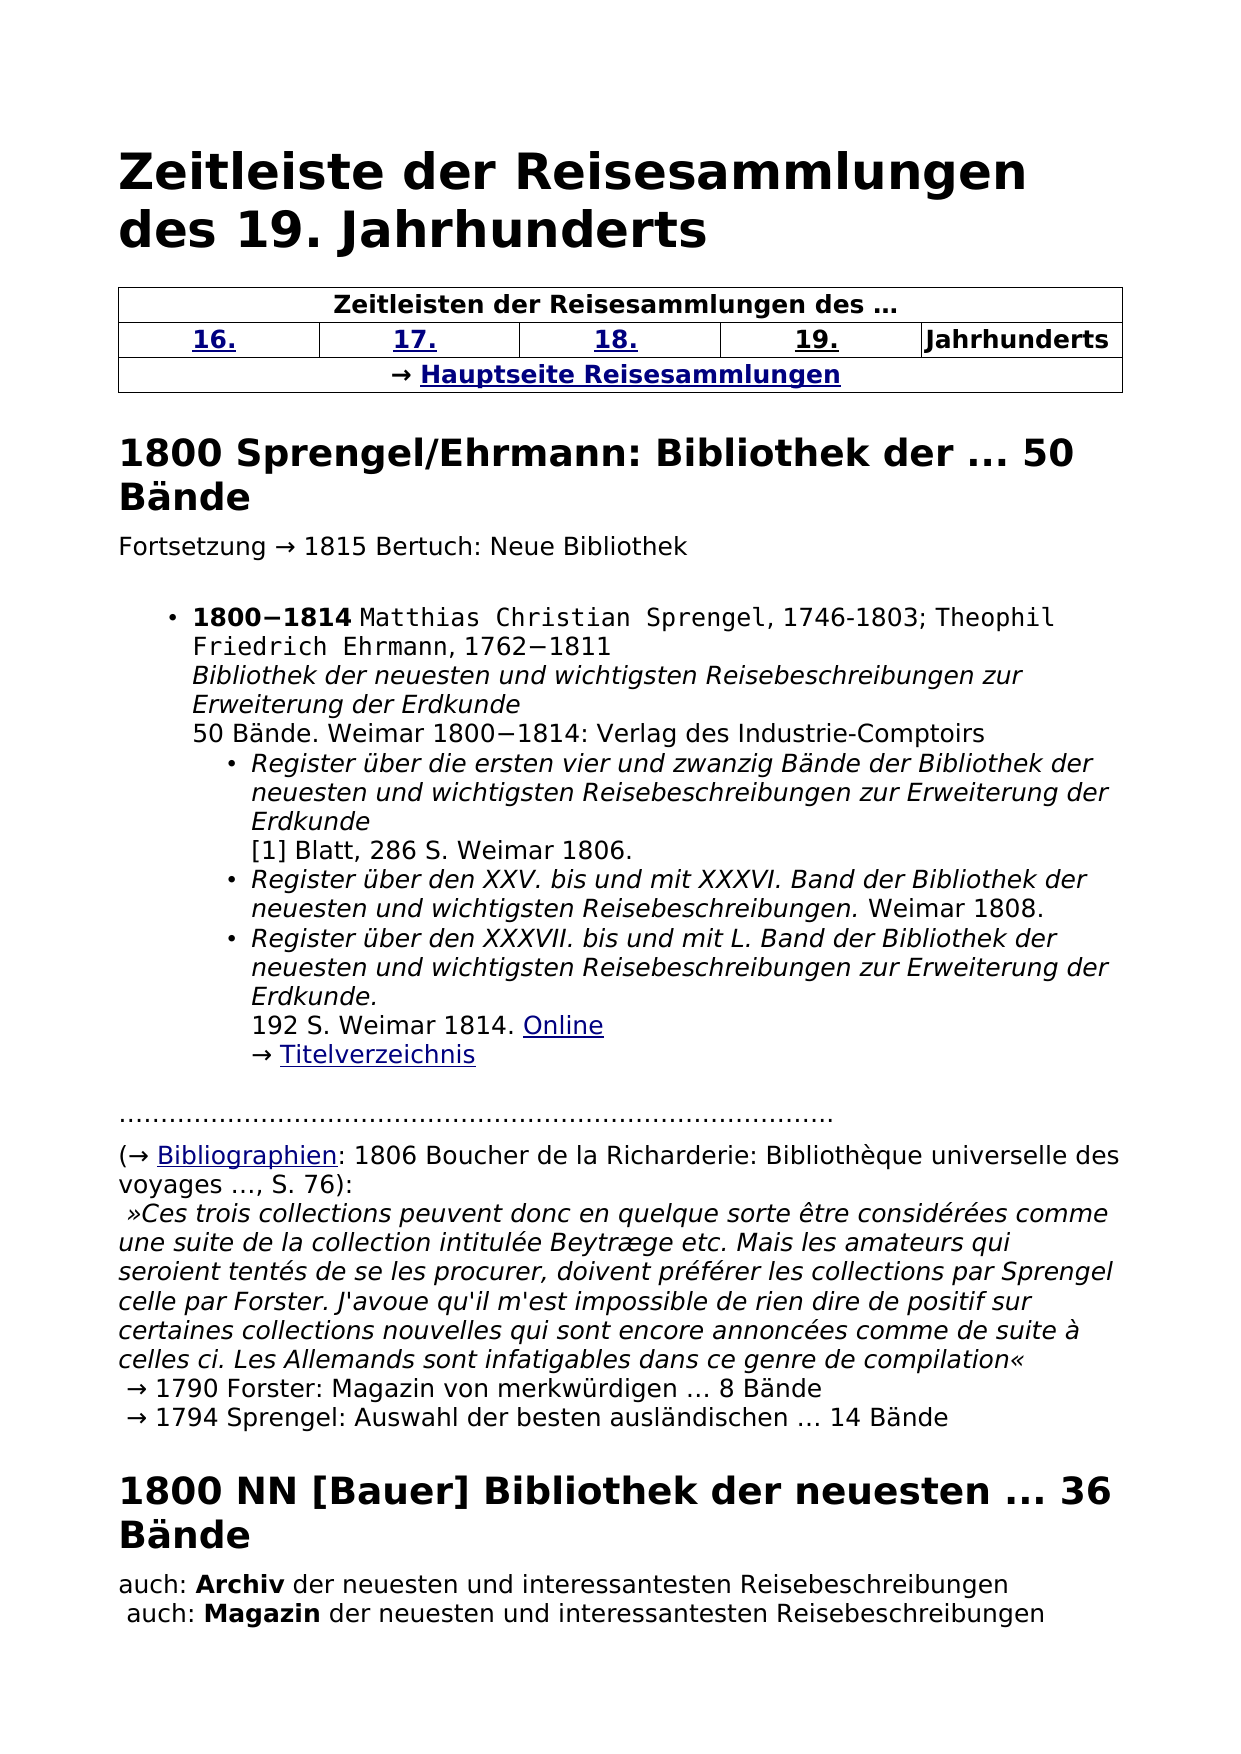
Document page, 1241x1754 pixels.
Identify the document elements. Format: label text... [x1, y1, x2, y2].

text auch: Archiv der neuesten und interessantesten Reisebeschreibungen auch: Magazin der neuesten und interessantesten Reisebeschreibungen [118, 1570, 1122, 1628]
list 1800−1814 Matthias Christian Sprengel, 1746-1803; Theophil Friedrich Ehrmann, 1762−1811 Bibliothek der neuesten und wichtigsten Reisebeschreibungen zur Erweiterung der Erdkunde 50 Bände. Weimar 1800−1814: Verlag des Industrie-Comptoirs [177, 603, 1122, 749]
table_cell 18. [520, 323, 720, 357]
text ………………………………………………………………………….. [118, 1099, 1122, 1128]
subtitle 1800 Sprengel/Ehrmann: Bibliothek der ... 50 Bände [118, 432, 1122, 519]
table_cell Jahrhunderts [922, 323, 1122, 357]
text (→ Bibliographien: 1806 Boucher de la Richarderie: Bibliothèque universelle des voyages …, S. 76): »Ces trois collections peuvent donc en quelque sorte être considérées comme une suite de la collection intitulée Beytræge etc. Mais les amateurs qui seroient tentés de se les procurer, doivent préférer les collections par Sprengel celle par Forster. J'avoue qu'il m'est impossible de rien dire de positif sur certaines collections nouvelles qui sont encore annoncées comme de suite à celles ci. Les Allemands sont infatigables dans ce genre de compilation« → 1790 Forster: Magazin von merkwürdigen … 8 Bände → 1794 Sprengel: Auswahl der besten ausländischen … 14 Bände [118, 1141, 1122, 1432]
list Register über den XXV. bis und mit XXXVI. Band der Bibliothek der neuesten und wichtigsten Reisebeschreibungen. Weimar 1808. [236, 866, 1122, 924]
table_cell → Hauptseite Reisesammlungen [119, 358, 1122, 392]
table_cell 17. [320, 323, 519, 357]
list Register über die ersten vier und zwanzig Bände der Bibliothek der neuesten und wichtigsten Reisebeschreibungen zur Erweiterung der Erdkunde [1] Blatt, 286 S. Weimar 1806. [236, 749, 1122, 866]
subtitle 1800 NN [Bauer] Bibliothek der neuesten ... 36 Bände [118, 1470, 1122, 1557]
subtitle Zeitleiste der Reisesammlungen des 19. Jahrhunderts [118, 143, 1122, 259]
table_cell 16. [119, 323, 319, 357]
text Fortsetzung → 1815 Bertuch: Neue Bibliothek [118, 532, 1122, 561]
table_header Zeitleisten der Reisesammlungen des … [119, 288, 1122, 322]
list Register über den XXXVII. bis und mit L. Band der Bibliothek der neuesten und wichtigsten Reisebeschreibungen zur Erweiterung der Erdkunde. 192 S. Weimar 1814. Online → Titelverzeichnis [236, 924, 1122, 1070]
table_cell 19. [721, 323, 921, 357]
